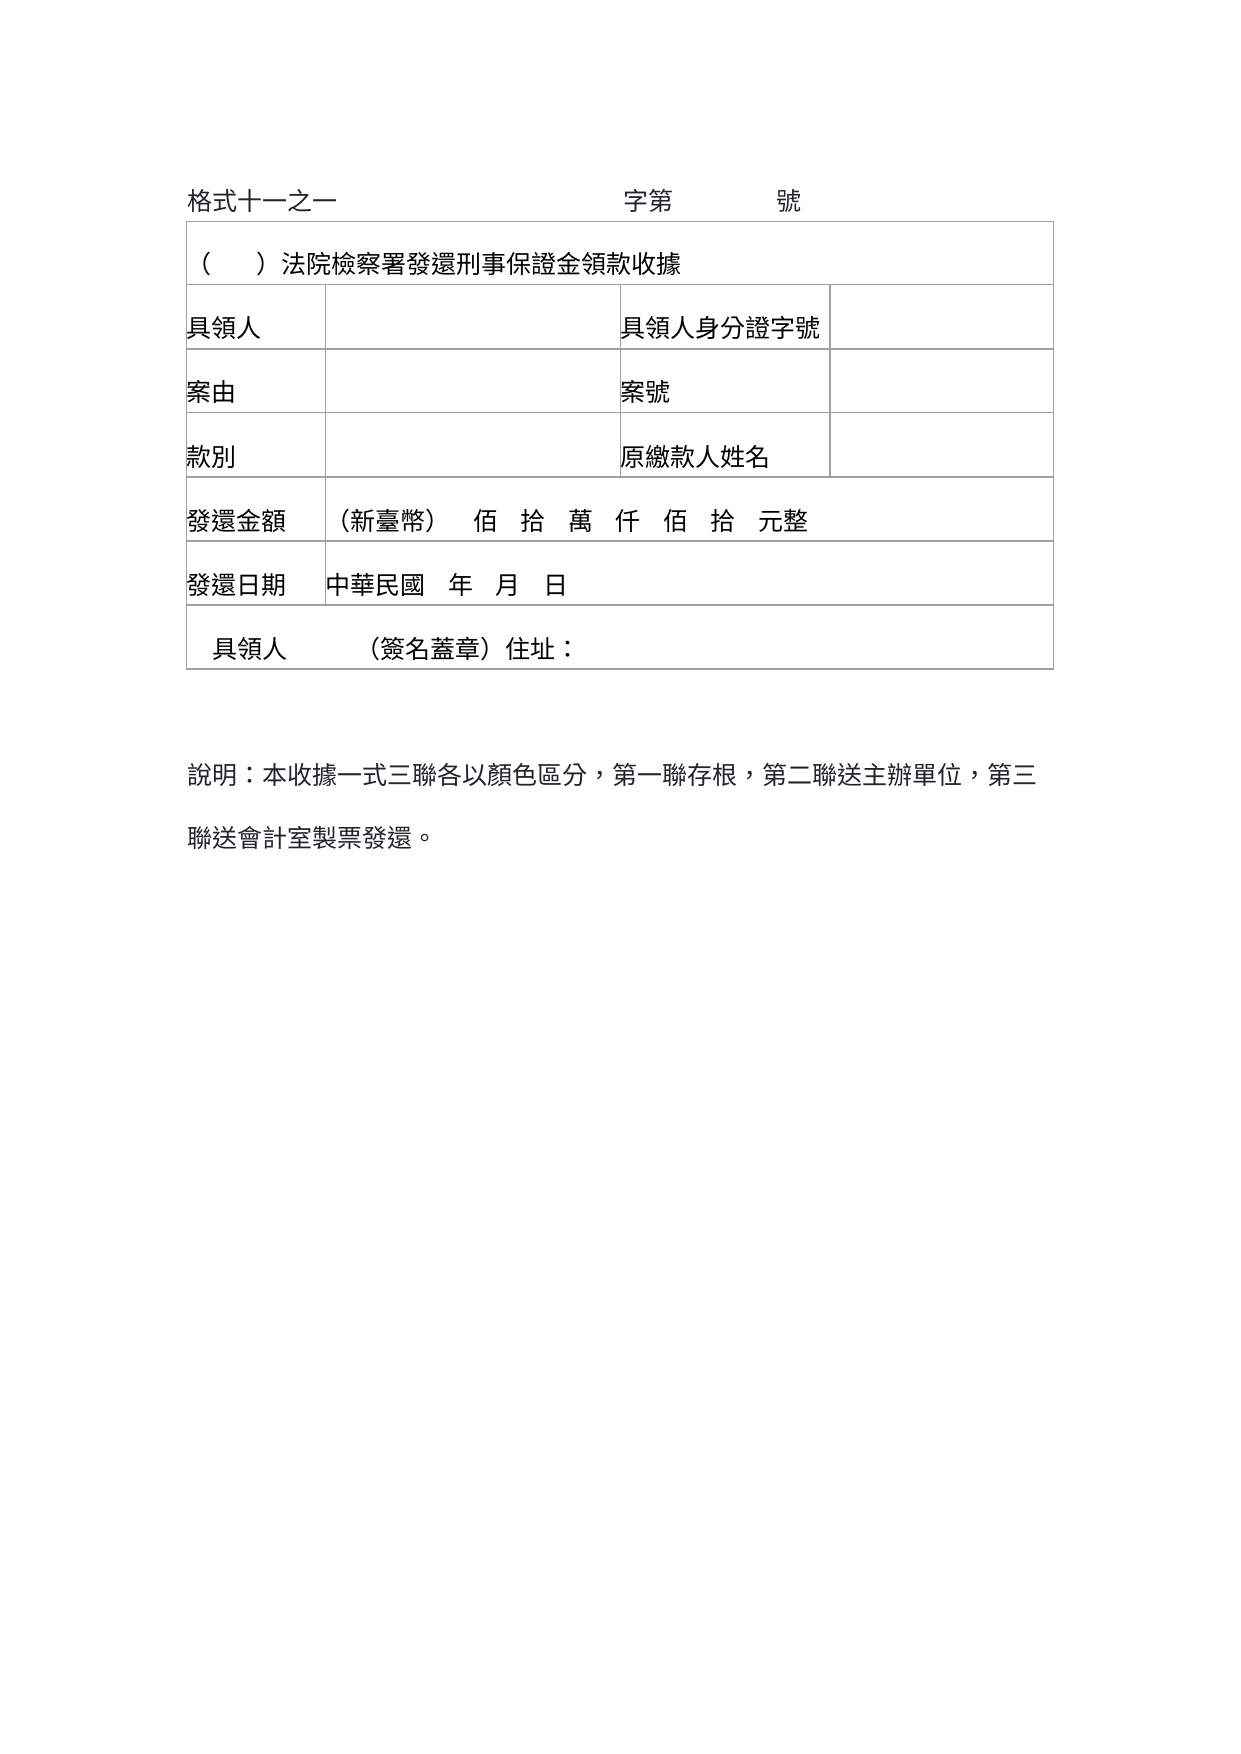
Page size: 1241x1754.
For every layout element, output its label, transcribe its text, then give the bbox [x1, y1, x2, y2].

table_cell 款別 [187, 413, 325, 476]
table_cell 案由 [187, 350, 325, 412]
table_header （ ）法院檢察署發還刑事保證金領款收據 [187, 222, 1053, 284]
table_cell （新臺幣） 佰 拾 萬 仟 佰 拾 元整 [326, 478, 1053, 540]
table_cell 案號 [621, 350, 829, 412]
table_cell [326, 285, 620, 348]
table_cell 具領人 [187, 285, 325, 348]
table_cell 中華民國 年 月 日 [326, 542, 1053, 604]
table_cell 發還金額 [187, 478, 325, 540]
text 格式十一之一 字第 號 [187, 158, 1053, 221]
table_cell [831, 413, 1053, 476]
text 說明：本收據一式三聯各以顏色區分，第一聯存根，第二聯送主辦單位，第三聯送會計室製票發還。 [187, 732, 1053, 857]
table_cell [326, 350, 620, 412]
table_cell 發還日期 [187, 542, 325, 604]
table_cell [831, 285, 1053, 348]
table_cell 原繳款人姓名 [621, 413, 829, 476]
table_cell 具領人身分證字號 [621, 285, 829, 348]
table_cell [326, 413, 620, 476]
table_cell 具領人 （簽名蓋章）住址： [187, 606, 1053, 668]
table_cell [831, 350, 1053, 412]
